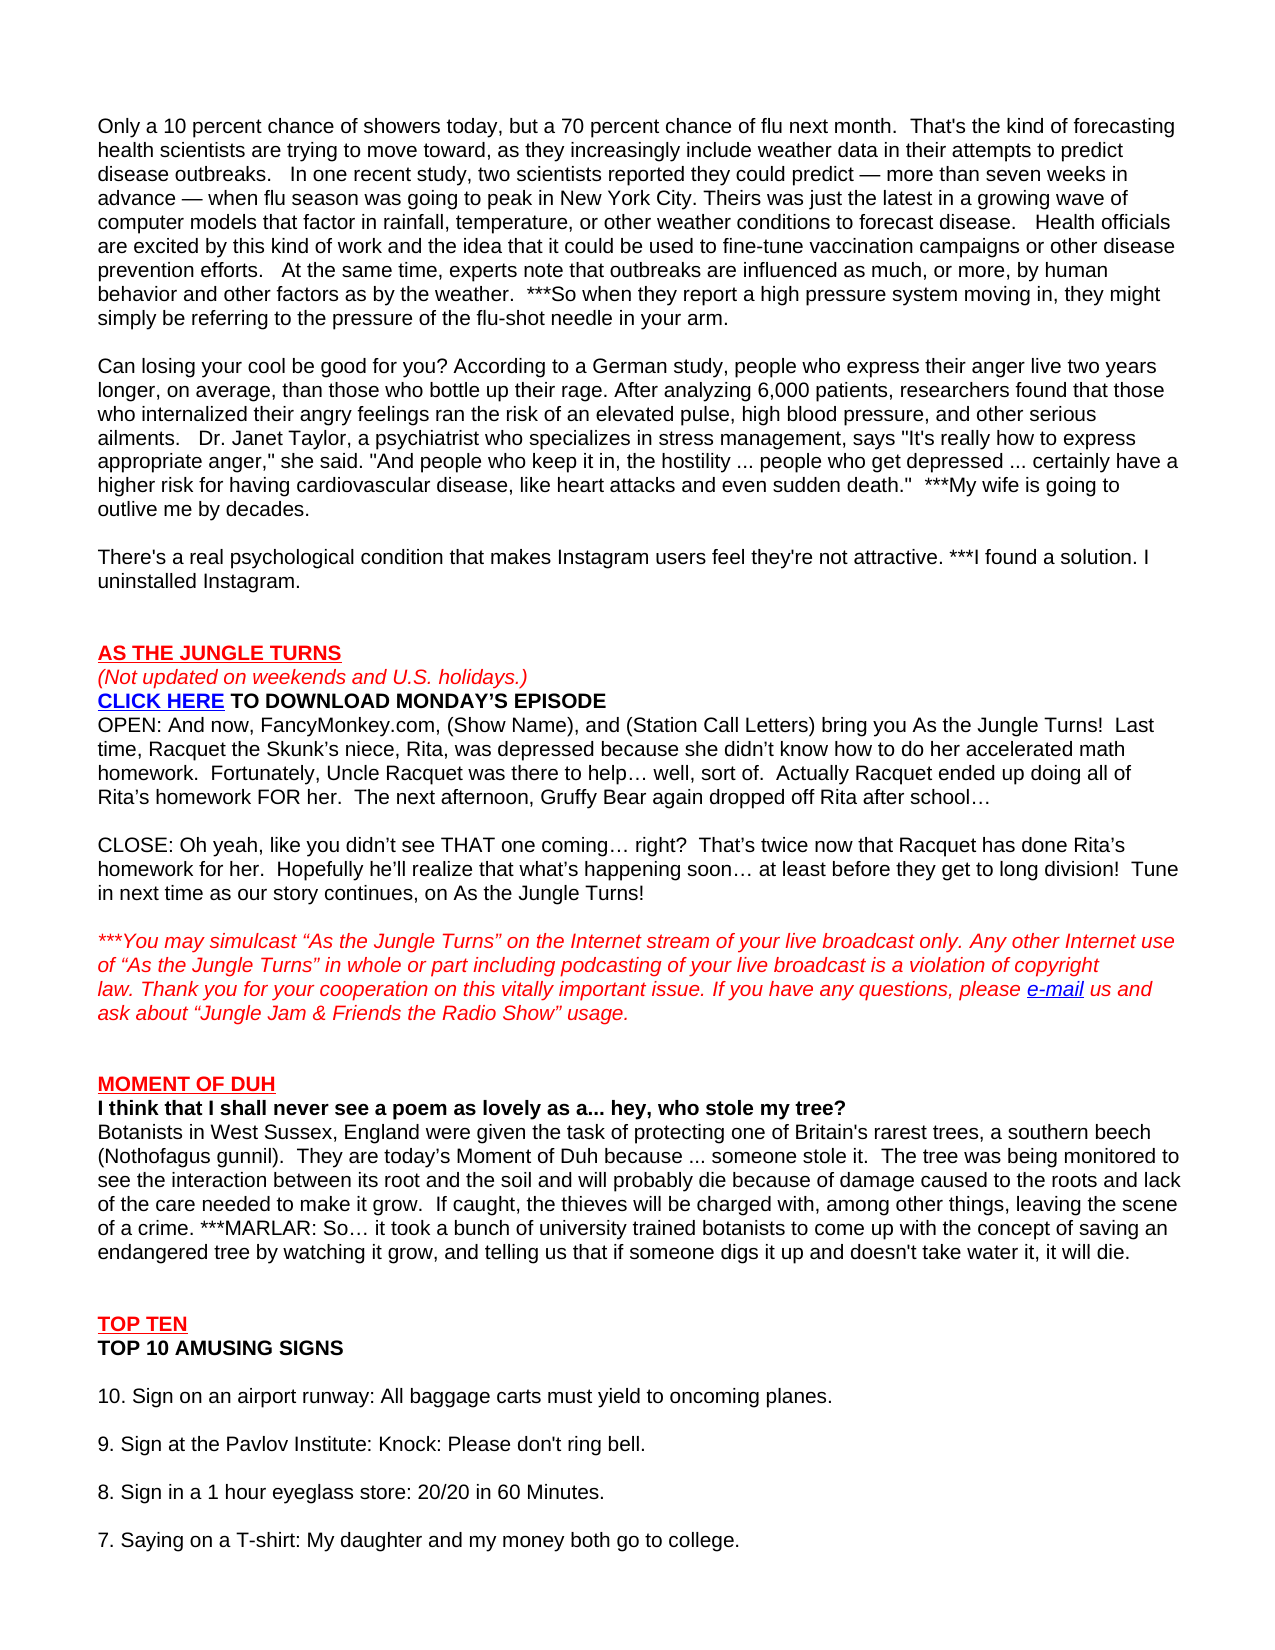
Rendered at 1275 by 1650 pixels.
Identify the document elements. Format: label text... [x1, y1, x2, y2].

text Only a 10 percent chance of showers today, but a 70 percent chance of flu next month. That's the kind of forecasting health scientists are trying to move toward, as they increasingly include weather data in their attempts to predict disease outbreaks. In one recent study, two scientists reported they could predict — more than seven weeks in advance — when flu season was going to peak in New York City. Theirs was just the latest in a growing wave of computer models that factor in rainfall, temperature, or other weather conditions to forecast disease. Health officials are excited by this kind of work and the idea that it could be used to fine-tune vaccination campaigns or other disease prevention efforts. At the same time, experts note that outbreaks are influenced as much, or more, by human behavior and other factors as by the weather. ***So when they report a high pressure system moving in, they might simply be referring to the pressure of the flu-shot needle in your arm. [97, 114, 1185, 329]
text ***You may simulcast “As the Jungle Turns” on the Internet stream of your live broadcast only. Any other Internet use of “As the Jungle Turns” in whole or part including podcasting of your live broadcast is a violation of copyright law. Thank you for your cooperation on this vitally important issue. If you have any questions, please e-mail us and ask about “Jungle Jam & Friends the Radio Show” usage. [97, 928, 1185, 1024]
text TOP 10 AMUSING SIGNS 10. Sign on an airport runway: All baggage carts must yield to oncoming planes. 9. Sign at the Pavlov Institute: Knock: Please don't ring bell. 8. Sign in a 1 hour eyeglass store: 20/20 in 60 Minutes. 7. Saying on a T-shirt: My daughter and my money both go to college. [97, 1336, 1185, 1551]
text Botanists in West Sussex, England were given the task of protecting one of Britain's rarest trees, a southern beech (Nothofagus gunnil). They are today’s Moment of Duh because ... someone stole it. The tree was being monitored to see the interaction between its root and the soil and will probably die because of damage caused to the roots and lack of the care needed to make it grow. If caught, the thieves will be charged with, among other things, leaving the scene of a crime. ***MARLAR: So… it took a bunch of university trained botanists to come up with the concept of saving an endangered tree by watching it grow, and telling us that if someone digs it up and doesn't take water it, it will die. [97, 1120, 1185, 1264]
text CLICK HERE TO DOWNLOAD MONDAY’S EPISODE [97, 689, 1185, 713]
text MOMENT OF DUH [97, 1072, 1185, 1096]
text TOP TEN [97, 1312, 1185, 1336]
text There's a real psychological condition that makes Instagram users feel they're not attractive. ***I found a solution. I uninstalled Instagram. [97, 545, 1185, 593]
text OPEN: And now, FancyMonkey.com, (Show Name), and (Station Call Letters) bring you As the Jungle Turns! Last time, Racquet the Skunk’s niece, Rita, was depressed because she didn’t know how to do her accelerated math homework. Fortunately, Uncle Racquet was there to help… well, sort of. Actually Racquet ended up doing all of Rita’s homework FOR her. The next afternoon, Gruffy Bear again dropped off Rita after school… [97, 713, 1185, 809]
text AS THE JUNGLE TURNS [97, 641, 1185, 665]
subtitle (Not updated on weekends and U.S. holidays.) [97, 665, 1185, 689]
text I think that I shall never see a poem as lovely as a... hey, who stole my tree? [97, 1096, 1185, 1120]
text Can losing your cool be good for you? According to a German study, people who express their anger live two years longer, on average, than those who bottle up their rage. After analyzing 6,000 patients, researchers found that those who internalized their angry feelings ran the risk of an elevated pulse, high blood pressure, and other serious ailments. Dr. Janet Taylor, a psychiatrist who specializes in stress management, says "It's really how to express appropriate anger," she said. "And people who keep it in, the hostility ... people who get depressed ... certainly have a higher risk for having cardiovascular disease, like heart attacks and even sudden death." ***My wife is going to outlive me by decades. [97, 353, 1185, 521]
text CLOSE: Oh yeah, like you didn’t see THAT one coming… right? That’s twice now that Racquet has done Rita’s homework for her. Hopefully he’ll realize that what’s happening soon… at least before they get to long division! Tune in next time as our story continues, on As the Jungle Turns! [97, 833, 1185, 904]
